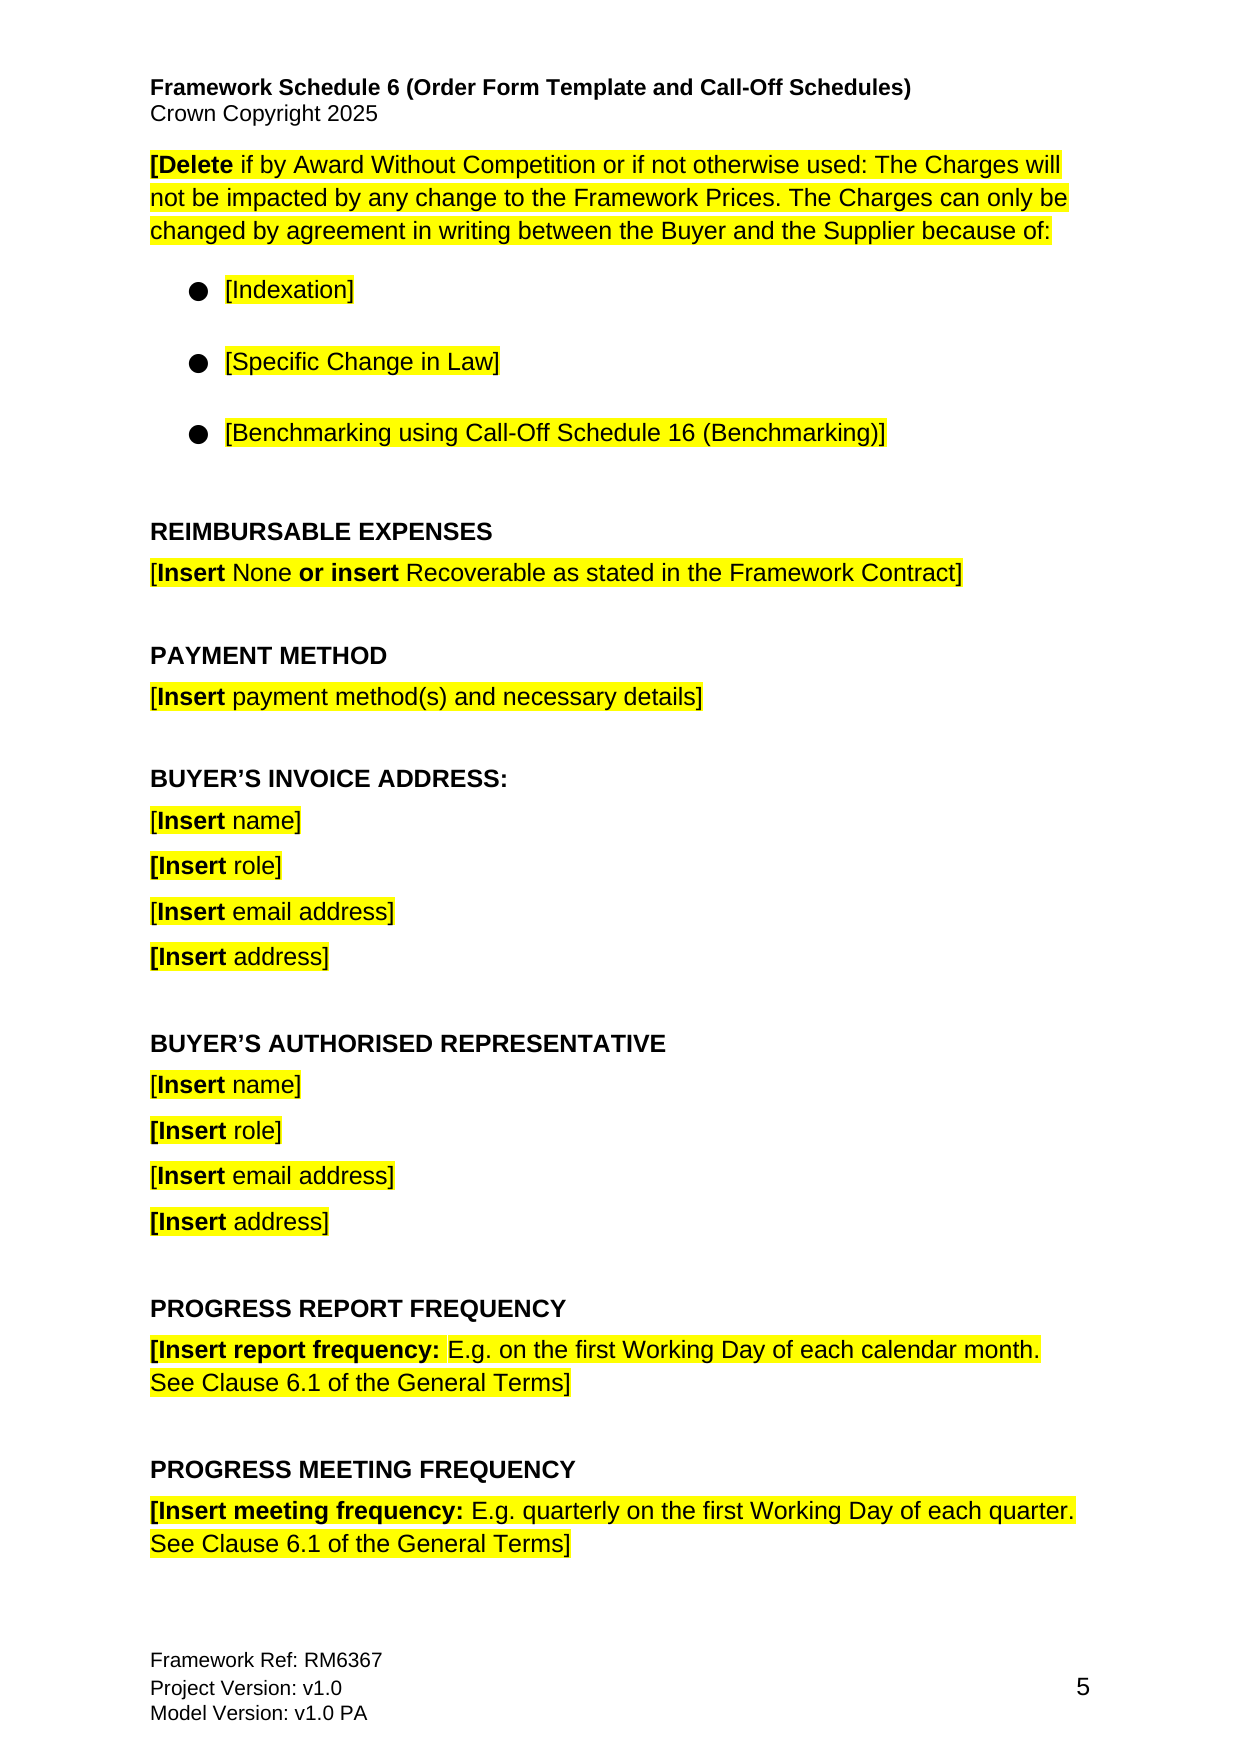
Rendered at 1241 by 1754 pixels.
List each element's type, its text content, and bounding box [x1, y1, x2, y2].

text PAYMENT METHOD [150, 641, 1090, 669]
text [Insert report frequency: E.g. on the first Working Day of each calendar month. See Clause 6.1 of the General Terms] [150, 1335, 1090, 1397]
text [Insert email address] [150, 1161, 1090, 1190]
text [Insert meeting frequency: E.g. quarterly on the first Working Day of each quarter. See Clause 6.1 of the General Terms] [150, 1496, 1090, 1558]
list [Benchmarking using Call-Off Schedule 16 (Benchmarking)] [187, 404, 1090, 456]
text [Insert email address] [150, 897, 1090, 925]
text [Insert role] [150, 851, 1090, 880]
text [Insert name] [150, 1070, 1090, 1099]
text [Delete if by Award Without Competition or if not otherwise used: The Charges will not be impacted by any change to the Framework Prices. The Charges can only be changed by agreement in writing between the Buyer and the Supplier because of: [150, 150, 1090, 245]
text BUYER’S AUTHORISED REPRESENTATIVE [150, 1029, 1090, 1058]
text PROGRESS MEETING FREQUENCY [150, 1454, 1090, 1483]
list [Indexation] [187, 262, 1090, 313]
text REIMBURSABLE EXPENSES [150, 517, 1090, 546]
text [Insert address] [150, 942, 1090, 971]
text [Insert address] [150, 1207, 1090, 1236]
text [Insert role] [150, 1116, 1090, 1144]
text BUYER’S INVOICE ADDRESS: [150, 764, 1090, 793]
list [Specific Change in Law] [187, 333, 1090, 384]
text [Insert name] [150, 806, 1090, 834]
text [Insert None or insert Recoverable as stated in the Framework Contract] [150, 558, 1090, 587]
text PROGRESS REPORT FREQUENCY [150, 1293, 1090, 1322]
text [Insert payment method(s) and necessary details] [150, 682, 1090, 711]
